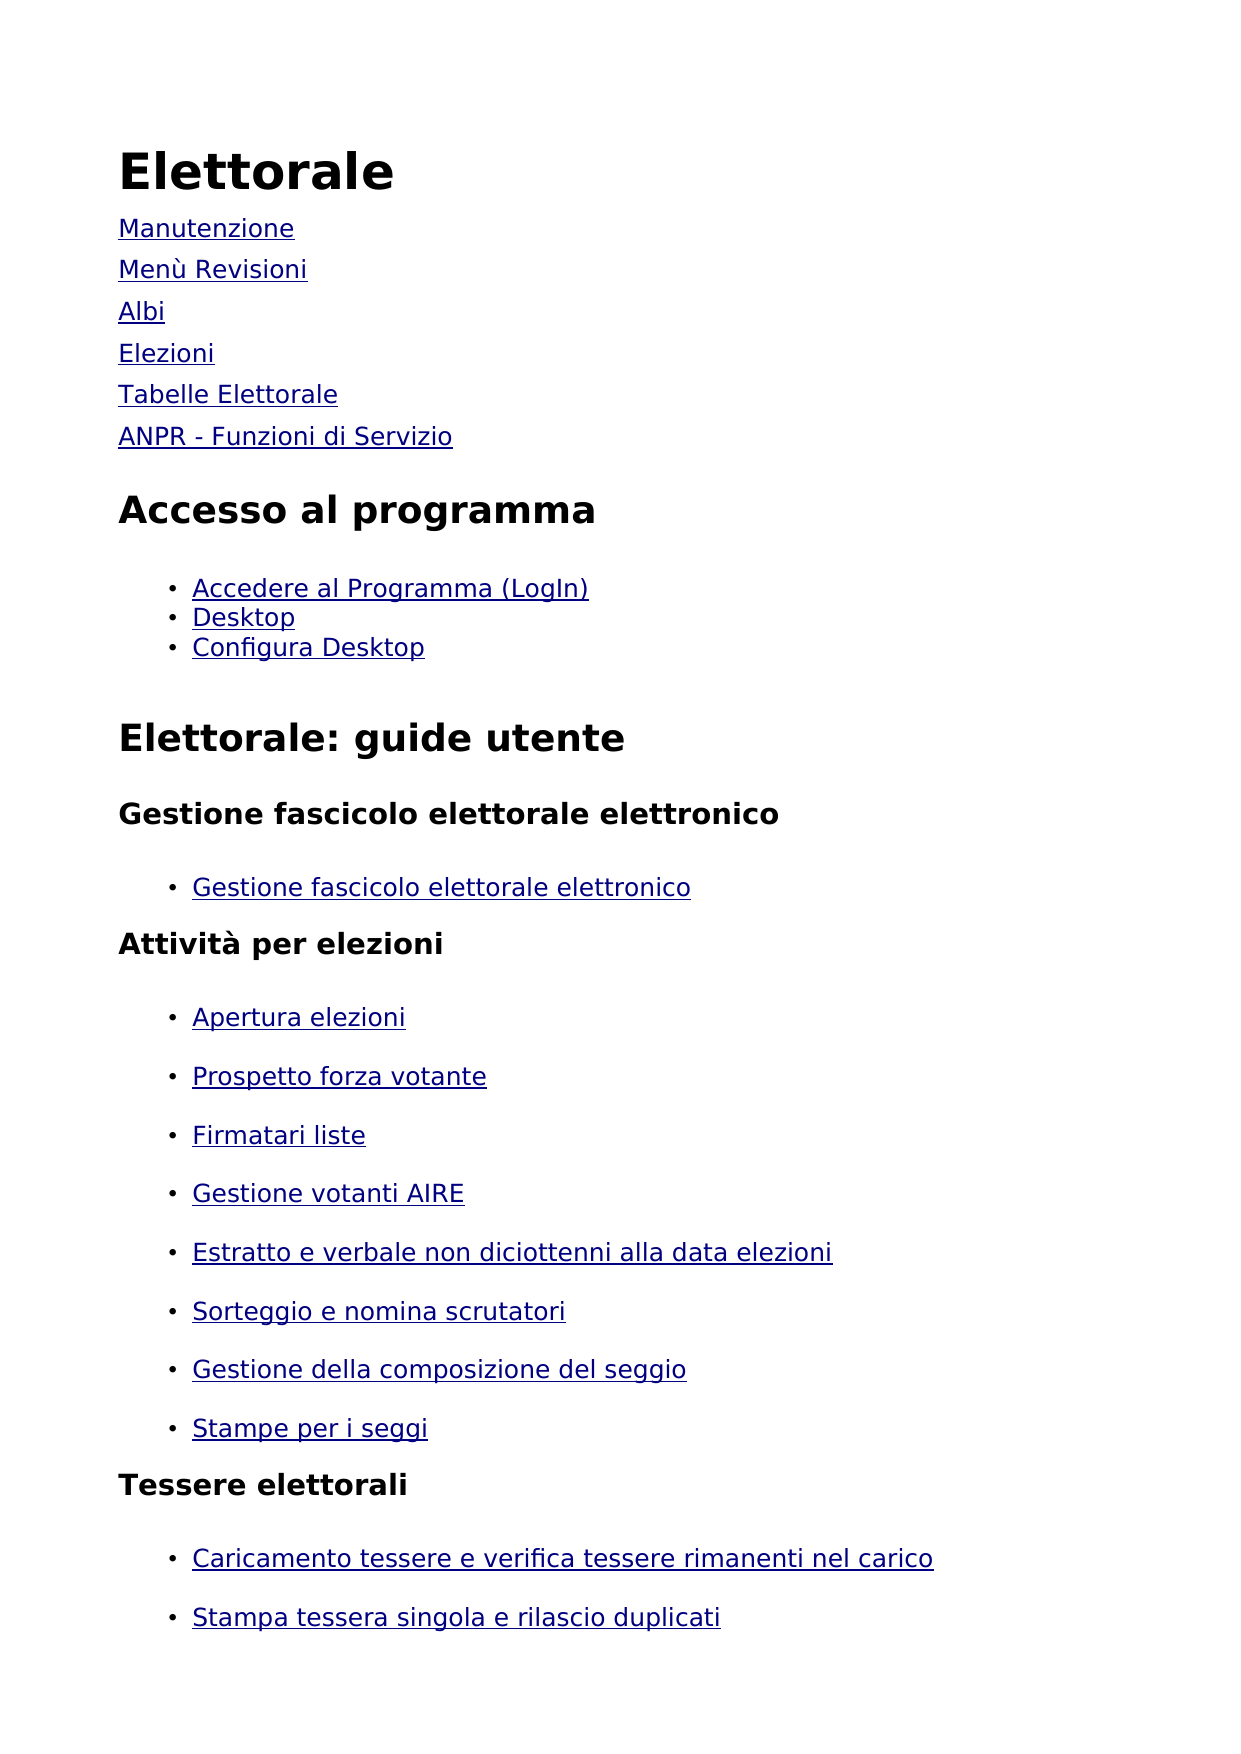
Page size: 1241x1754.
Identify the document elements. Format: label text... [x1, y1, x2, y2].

list Accedere al Programma (LogIn) [177, 574, 1122, 604]
list Gestione votanti AIRE [177, 1179, 1122, 1209]
text Tabelle Elettorale [118, 381, 1122, 410]
list Stampa tessera singola e rilascio duplicati [177, 1603, 1122, 1632]
list Sorteggio e nomina scrutatori [177, 1297, 1122, 1326]
list Caricamento tessere e verifica tessere rimanenti nel carico [177, 1544, 1122, 1573]
text Albi [118, 297, 1122, 326]
list Firmatari liste [177, 1121, 1122, 1150]
subtitle Attività per elezioni [118, 928, 1122, 962]
subtitle Accesso al programma [118, 489, 1122, 532]
list Gestione della composizione del seggio [177, 1356, 1122, 1385]
text Menù Revisioni [118, 256, 1122, 285]
text Manutenzione [118, 214, 1122, 243]
text ANPR - Funzioni di Servizio [118, 422, 1122, 451]
list Prospetto forza votante [177, 1062, 1122, 1091]
list Desktop [177, 604, 1122, 633]
subtitle Tessere elettorali [118, 1468, 1122, 1502]
text Elezioni [118, 339, 1122, 368]
list Apertura elezioni [177, 1004, 1122, 1033]
list Estratto e verbale non diciottenni alla data elezioni [177, 1238, 1122, 1267]
subtitle Gestione fascicolo elettorale elettronico [118, 798, 1122, 832]
subtitle Elettorale [118, 143, 1122, 201]
list Stampe per i seggi [177, 1414, 1122, 1443]
subtitle Elettorale: guide utente [118, 716, 1122, 760]
list Configura Desktop [177, 633, 1122, 662]
list Gestione fascicolo elettorale elettronico [177, 873, 1122, 903]
